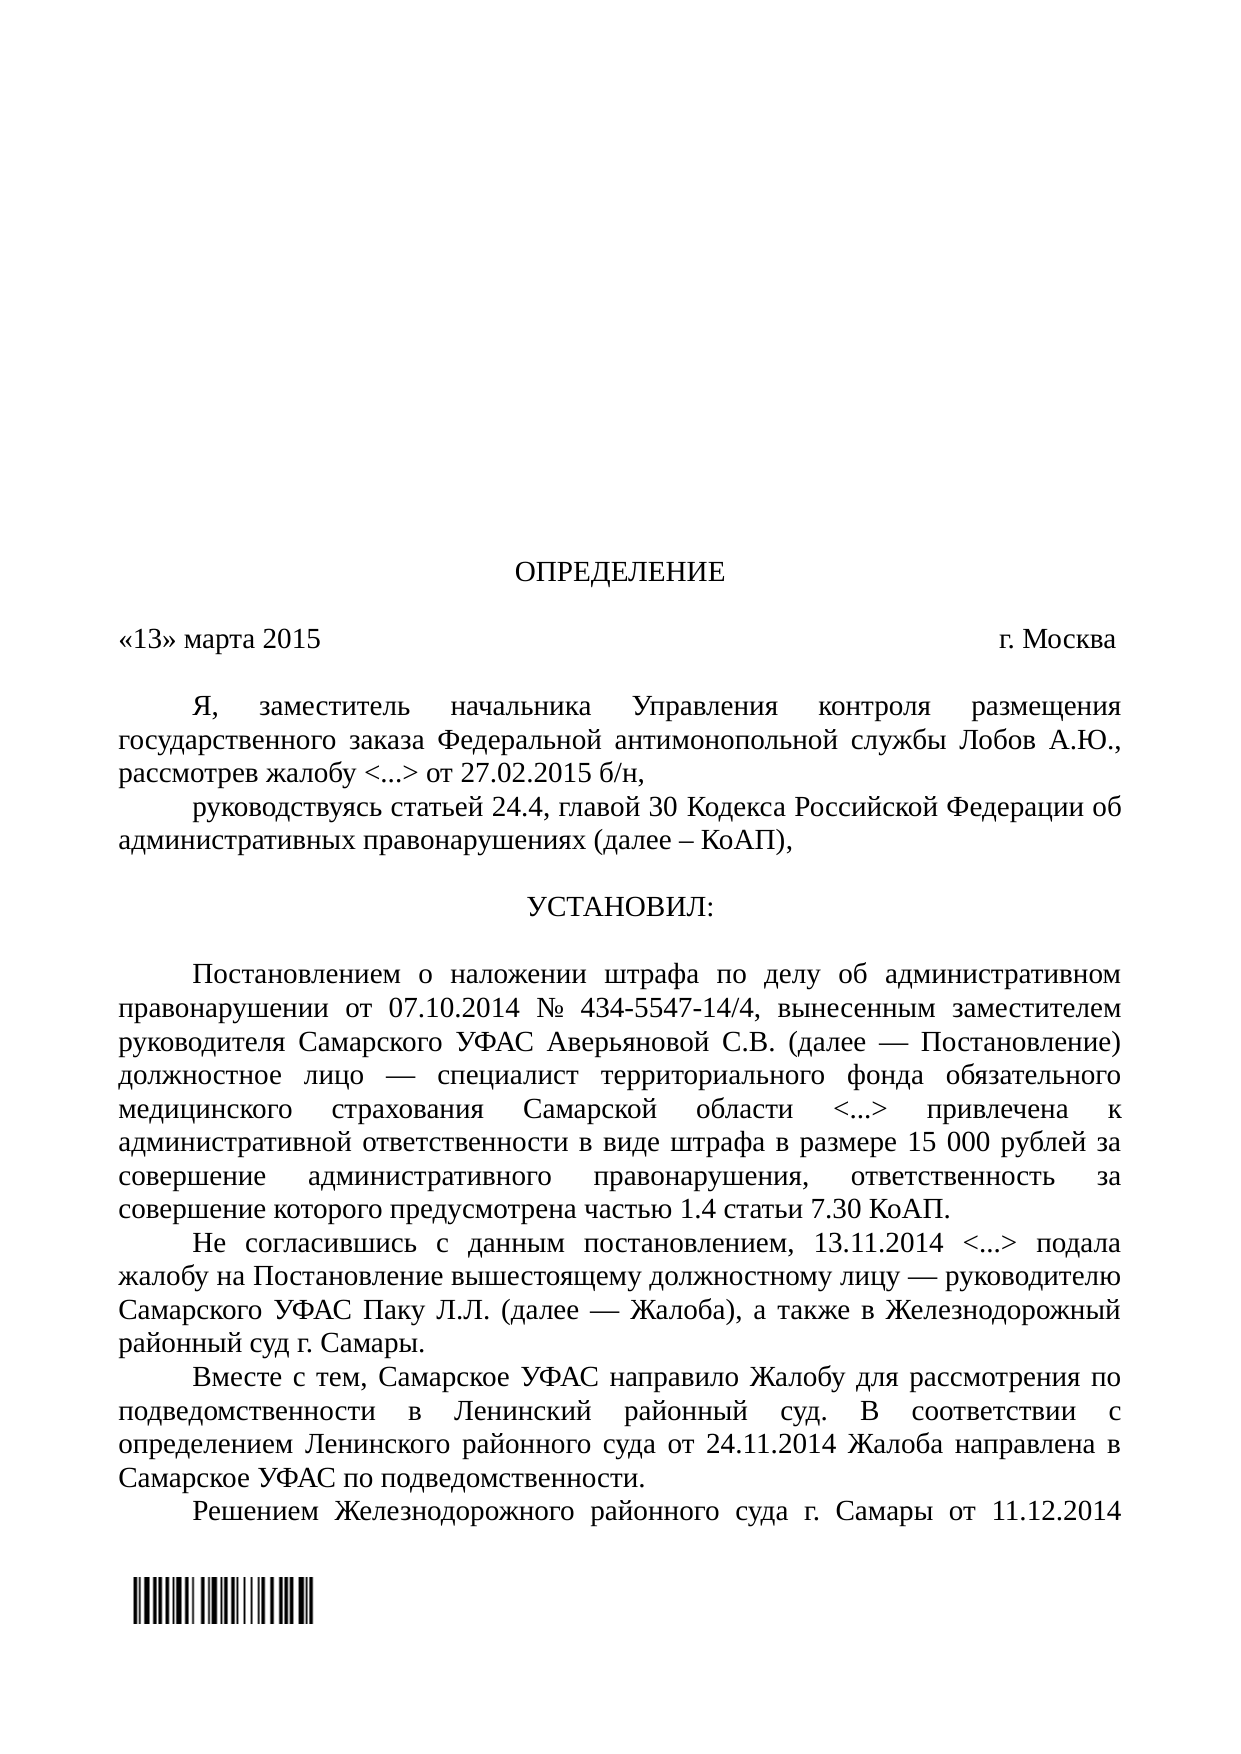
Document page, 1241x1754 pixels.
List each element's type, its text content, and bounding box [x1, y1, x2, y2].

text Вместе с тем, Самарское УФАС направило Жалобу для рассмотрения по подведомственности в Ленинский районный суд. В соответствии с определением Ленинского районного суда от 24.11.2014 Жалоба направлена в Самарское УФАС по подведомственности. [118, 1359, 1122, 1493]
text Не согласившись с данным постановлением, 13.11.2014 <...> подала жалобу на Постановление вышестоящему должностному лицу — руководителю Самарского УФАС Паку Л.Л. (далее — Жалоба), а также в Железнодорожный районный суд г. Самары. [118, 1225, 1122, 1359]
text Постановлением о наложении штрафа по делу об административном правонарушении от 07.10.2014 № 434-5547-14/4, вынесенным заместителем руководителя Самарского УФАС Аверьяновой С.В. (далее — Постановление) должностное лицо — специалист территориального фонда обязательного медицинского страхования Самарской области <...> привлечена к административной ответственности в виде штрафа в размере 15 000 рублей за совершение административного правонарушения, ответственность за совершение которого предусмотрена частью 1.4 статьи 7.30 КоАП. [118, 957, 1122, 1225]
text Я, заместитель начальника Управления контроля размещения государственного заказа Федеральной антимонопольной службы Лобов А.Ю., рассмотрев жалобу <...> от 27.02.2015 б/н, [118, 688, 1122, 789]
picture [118, 1577, 331, 1624]
text Решением Железнодорожного районного суда г. Самары от 11.12.2014 [118, 1493, 1122, 1527]
text ОПРЕДЕЛЕНИЕ [118, 554, 1122, 588]
text УСТАНОВИЛ: [118, 889, 1122, 923]
text руководствуясь статьей 24.4, главой 30 Кодекса Российской Федерации об административных правонарушениях (далее – КоАП), [118, 789, 1122, 856]
text «13» марта 2015 г. Москва [118, 621, 1122, 655]
